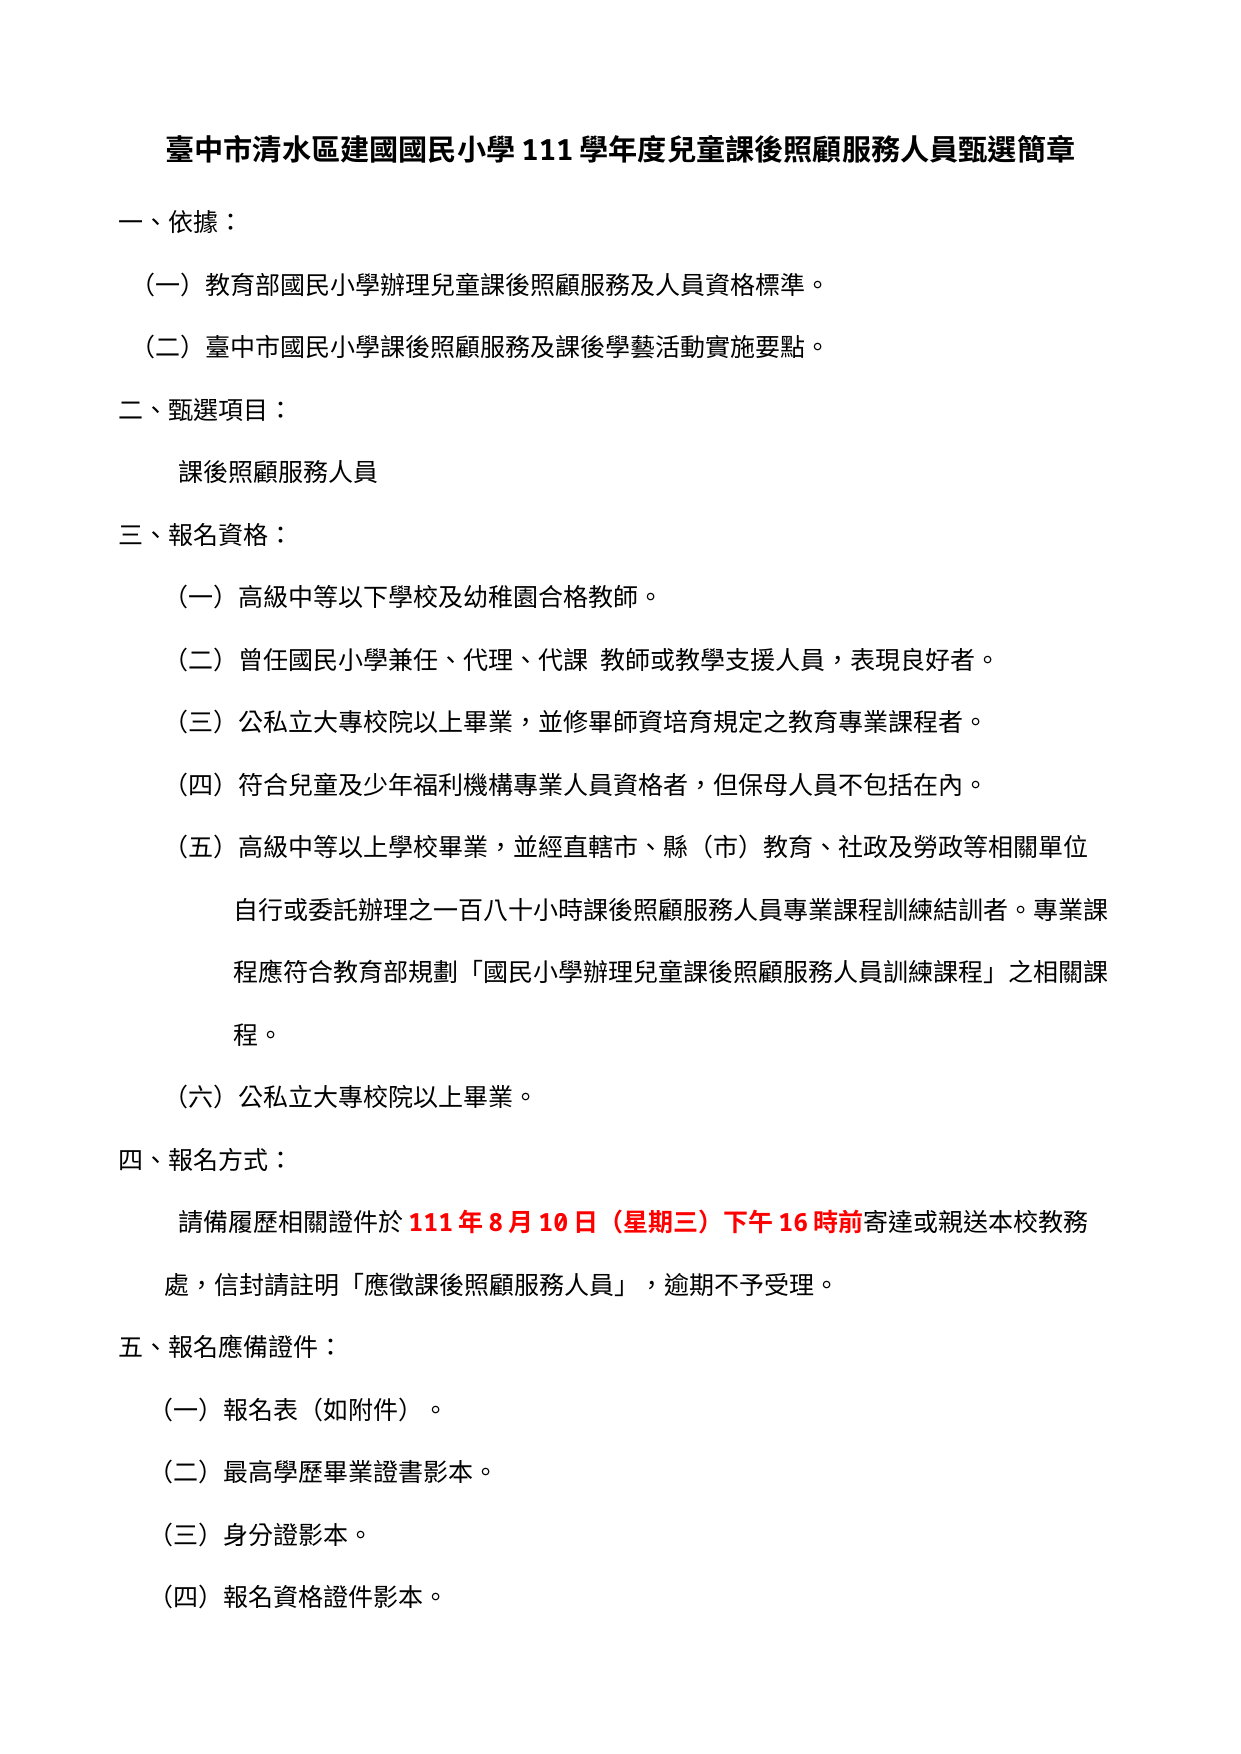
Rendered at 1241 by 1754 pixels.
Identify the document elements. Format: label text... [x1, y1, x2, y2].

text （六）公私立大專校院以上畢業。 [118, 1054, 1109, 1117]
text （二）臺中市國民小學課後照顧服務及課後學藝活動實施要點。 [118, 304, 1109, 367]
text 課後照顧服務人員 [118, 429, 1109, 492]
text （五）高級中等以上學校畢業，並經直轄市、縣（市）教育、社政及勞政等相關單位自行或委託辦理之一百八十小時課後照顧服務人員專業課程訓練結訓者。專業課程應符合教育部規劃「國民小學辦理兒童課後照顧服務人員訓練課程」之相關課程。 [118, 804, 1109, 1054]
text 四、報名方式： [118, 1117, 1109, 1179]
text 五、報名應備證件： [118, 1304, 1109, 1367]
text （二）曾任國民小學兼任、代理、代課 教師或教學支援人員，表現良好者。 [118, 617, 1109, 679]
text （二）最高學歷畢業證書影本。 [118, 1429, 1122, 1492]
text 臺中市清水區建國國民小學111學年度兒童課後照顧服務人員甄選簡章 [118, 106, 1122, 169]
text （四）符合兒童及少年福利機構專業人員資格者，但保母人員不包括在內。 [118, 742, 1109, 804]
text 二、甄選項目： [118, 367, 1109, 429]
text 一、依據： [118, 179, 1109, 242]
text 三、報名資格： （一）高級中等以下學校及幼稚園合格教師。 [118, 492, 1109, 617]
text 請備履歷相關證件於111年8月10日（星期三）下午16時前寄達或親送本校教務處，信封請註明「應徵課後照顧服務人員」，逾期不予受理。 [118, 1179, 1109, 1304]
text （一）報名表（如附件）。 [118, 1367, 1122, 1429]
text （四）報名資格證件影本。 [118, 1554, 1122, 1617]
text （一）教育部國民小學辦理兒童課後照顧服務及人員資格標準。 [118, 242, 1109, 304]
text （三）身分證影本。 [118, 1492, 1122, 1554]
text （三）公私立大專校院以上畢業，並修畢師資培育規定之教育專業課程者。 [118, 679, 1109, 742]
